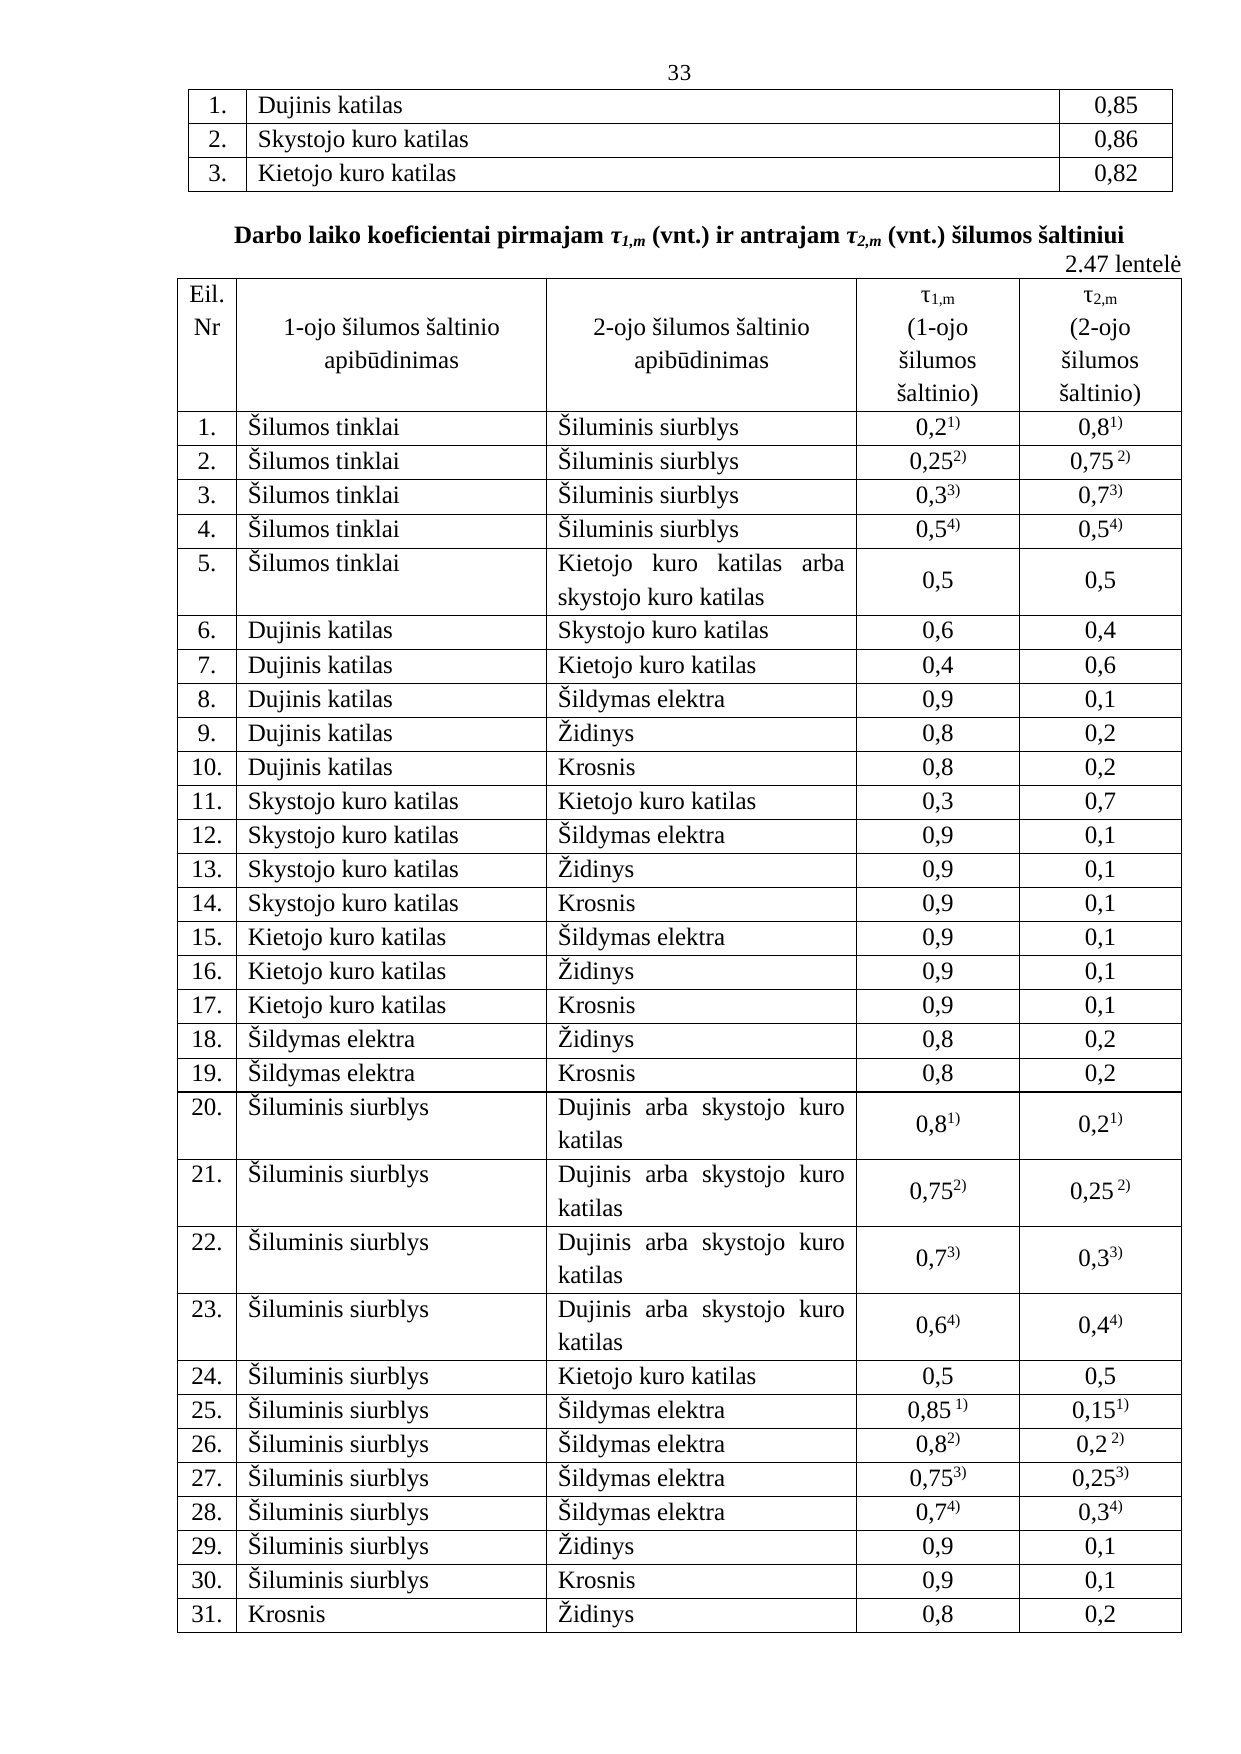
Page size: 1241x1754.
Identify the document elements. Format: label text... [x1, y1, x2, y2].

table_cell 0,6 [857, 616, 1019, 649]
table_cell Šilumos tinklai [237, 515, 546, 547]
table_header 1-ojo šilumos šaltinio apibūdinimas [237, 279, 546, 411]
table_cell 0,6 [1020, 650, 1181, 683]
table_cell 0,34) [1020, 1497, 1181, 1530]
table_cell 0,4 [1020, 616, 1181, 649]
table_cell 2. [189, 124, 246, 157]
table_cell 22. [178, 1227, 236, 1293]
table_cell 0,44) [1020, 1294, 1181, 1360]
table_cell 0,7 [1020, 786, 1181, 819]
table_cell Dujinis arba skystojo kuro katilas [547, 1160, 856, 1226]
table_cell 0,81) [857, 1093, 1019, 1158]
table_cell 0,8 [857, 1059, 1019, 1091]
table_cell 16. [178, 956, 236, 989]
table_cell Skystojo kuro katilas [547, 616, 856, 649]
table_cell 2. [178, 446, 236, 479]
table_cell Šiluminis siurblys [547, 412, 856, 445]
table_cell 14. [178, 888, 236, 921]
table_cell 0,1 [1020, 888, 1181, 921]
table_cell 3. [178, 480, 236, 513]
table_cell 0,64) [857, 1294, 1019, 1360]
table_cell 0,2 [1020, 718, 1181, 751]
table_cell Kietojo kuro katilas [237, 922, 546, 955]
table_cell 0,9 [857, 888, 1019, 921]
table_cell Krosnis [547, 990, 856, 1023]
table_cell Šiluminis siurblys [237, 1361, 546, 1394]
text 2.47 lentelė [177, 249, 1181, 278]
table_cell Kietojo kuro katilas [237, 990, 546, 1023]
table_cell 0,9 [857, 1565, 1019, 1598]
table_cell 0,8 [857, 1599, 1019, 1632]
table_cell Židinys [547, 1024, 856, 1057]
table_cell 0,82 [1060, 158, 1172, 191]
table_cell Šiluminis siurblys [237, 1497, 546, 1530]
table_cell 0,5 [1020, 1361, 1181, 1394]
table_cell Šildymas elektra [547, 922, 856, 955]
table_header τ1,m (1-ojo šilumos šaltinio) [857, 279, 1019, 411]
table_cell Židinys [547, 854, 856, 887]
table_cell Krosnis [547, 888, 856, 921]
table_cell Krosnis [547, 1565, 856, 1598]
table_cell 0,1 [1020, 956, 1181, 989]
table_cell Šiluminis siurblys [547, 480, 856, 513]
table_cell 8. [178, 684, 236, 717]
table_cell 11. [178, 786, 236, 819]
table_cell Šiluminis siurblys [237, 1227, 546, 1293]
table_cell 0,9 [857, 956, 1019, 989]
table_cell 23. [178, 1294, 236, 1360]
table_cell Židinys [547, 956, 856, 989]
table_cell 0,2 [1020, 1024, 1181, 1057]
table_cell Dujinis arba skystojo kuro katilas [547, 1227, 856, 1293]
table_cell Šiluminis siurblys [237, 1395, 546, 1428]
table_cell 6. [178, 616, 236, 649]
table_cell 0,1 [1020, 1565, 1181, 1598]
table_cell 0,2 [1020, 1059, 1181, 1091]
table_cell 0,752) [857, 1160, 1019, 1226]
table_cell 0,85 1) [857, 1395, 1019, 1428]
table_cell Šiluminis siurblys [237, 1463, 546, 1496]
table_cell Krosnis [547, 752, 856, 785]
table_cell 10. [178, 752, 236, 785]
table_cell Kietojo kuro katilas [247, 158, 1059, 191]
table_cell Kietojo kuro katilas [547, 1361, 856, 1394]
table_cell 15. [178, 922, 236, 955]
table_cell Skystojo kuro katilas [237, 854, 546, 887]
table_cell 0,1 [1020, 854, 1181, 887]
table_cell 0,5 [1020, 549, 1181, 614]
table_cell 0,9 [857, 1531, 1019, 1564]
table_cell 0,253) [1020, 1463, 1181, 1496]
table_cell 0,1 [1020, 1531, 1181, 1564]
table_cell 0,81) [1020, 412, 1181, 445]
table_cell Skystojo kuro katilas [237, 786, 546, 819]
table_cell Kietojo kuro katilas arba skystojo kuro katilas [547, 549, 856, 614]
table_cell 0,9 [857, 854, 1019, 887]
table_cell 0,2 2) [1020, 1429, 1181, 1462]
table_cell 29. [178, 1531, 236, 1564]
table_cell Šiluminis siurblys [237, 1531, 546, 1564]
table_cell Šiluminis siurblys [237, 1565, 546, 1598]
table_cell 0,8 [857, 1024, 1019, 1057]
table_cell Židinys [547, 1531, 856, 1564]
table_cell Šiluminis siurblys [237, 1160, 546, 1226]
table_cell 0,33) [1020, 1227, 1181, 1293]
table_cell 13. [178, 854, 236, 887]
table_cell 0,21) [1020, 1093, 1181, 1158]
table_cell Šildymas elektra [547, 820, 856, 853]
table_cell 0,1 [1020, 990, 1181, 1023]
table_cell 0,86 [1060, 124, 1172, 157]
table_cell 0,75 2) [1020, 446, 1181, 479]
table_cell Dujinis arba skystojo kuro katilas [547, 1093, 856, 1158]
table_cell 31. [178, 1599, 236, 1632]
table_cell 0,1 [1020, 922, 1181, 955]
table_cell 0,2 [1020, 1599, 1181, 1632]
table_cell 0,33) [857, 480, 1019, 513]
table_cell 28. [178, 1497, 236, 1530]
table_cell 0,252) [857, 446, 1019, 479]
table_header Eil. Nr [178, 279, 236, 411]
table_cell 24. [178, 1361, 236, 1394]
table_cell Šiluminis siurblys [547, 515, 856, 547]
table_cell 0,85 [1060, 90, 1172, 123]
table_cell 1. [178, 412, 236, 445]
table_cell 25. [178, 1395, 236, 1428]
table_cell 0,8 [857, 752, 1019, 785]
table_cell Kietojo kuro katilas [237, 956, 546, 989]
table_cell 0,2 [1020, 752, 1181, 785]
table_cell Šildymas elektra [237, 1024, 546, 1057]
table_cell 0,21) [857, 412, 1019, 445]
table_cell Dujinis katilas [237, 718, 546, 751]
table_cell 0,73) [857, 1227, 1019, 1293]
table_cell Skystojo kuro katilas [237, 888, 546, 921]
table_cell Šiluminis siurblys [237, 1294, 546, 1360]
table_header 2-ojo šilumos šaltinio apibūdinimas [547, 279, 856, 411]
table_cell Šilumos tinklai [237, 480, 546, 513]
table_cell Dujinis katilas [237, 616, 546, 649]
table_cell Šildymas elektra [547, 1463, 856, 1496]
table_cell Židinys [547, 718, 856, 751]
table_cell Šiluminis siurblys [547, 446, 856, 479]
table_cell 30. [178, 1565, 236, 1598]
table_cell 26. [178, 1429, 236, 1462]
table_cell 0,1 [1020, 684, 1181, 717]
table_cell 0,9 [857, 990, 1019, 1023]
table_cell 21. [178, 1160, 236, 1226]
table_cell 0,8 [857, 718, 1019, 751]
table_cell 0,5 [857, 549, 1019, 614]
table_cell Židinys [547, 1599, 856, 1632]
table_cell Šiluminis siurblys [237, 1093, 546, 1158]
table_cell 0,74) [857, 1497, 1019, 1530]
table_cell 20. [178, 1093, 236, 1158]
table_cell 3. [189, 158, 246, 191]
table_cell 0,5 [857, 1361, 1019, 1394]
table_cell 9. [178, 718, 236, 751]
table_cell 0,1 [1020, 820, 1181, 853]
table_cell 12. [178, 820, 236, 853]
table_cell Šildymas elektra [547, 1429, 856, 1462]
table_cell Šildymas elektra [237, 1059, 546, 1091]
table_cell Šilumos tinklai [237, 446, 546, 479]
table_cell Kietojo kuro katilas [547, 650, 856, 683]
table_cell Dujinis arba skystojo kuro katilas [547, 1294, 856, 1360]
table_cell Dujinis katilas [247, 90, 1059, 123]
table_cell Krosnis [547, 1059, 856, 1091]
table_cell Skystojo kuro katilas [247, 124, 1059, 157]
table_cell 19. [178, 1059, 236, 1091]
table_cell Šiluminis siurblys [237, 1429, 546, 1462]
table_cell 5. [178, 549, 236, 614]
table_cell 0,4 [857, 650, 1019, 683]
table_cell Šildymas elektra [547, 1395, 856, 1428]
table_cell 0,9 [857, 820, 1019, 853]
table_cell Šildymas elektra [547, 684, 856, 717]
table_cell 0,753) [857, 1463, 1019, 1496]
table_cell 0,54) [857, 515, 1019, 547]
table_cell 0,9 [857, 922, 1019, 955]
table_cell Krosnis [237, 1599, 546, 1632]
table_cell 18. [178, 1024, 236, 1057]
table_cell 27. [178, 1463, 236, 1496]
table_cell 0,3 [857, 786, 1019, 819]
table_cell Dujinis katilas [237, 752, 546, 785]
table_cell Kietojo kuro katilas [547, 786, 856, 819]
table_cell Šildymas elektra [547, 1497, 856, 1530]
table_cell Šilumos tinklai [237, 412, 546, 445]
table_cell 1. [189, 90, 246, 123]
text Darbo laiko koeficientai pirmajam τ1,m (vnt.) ir antrajam τ2,m (vnt.) šilumos šaltiniui [177, 221, 1181, 249]
table_cell 0,54) [1020, 515, 1181, 547]
table_cell 4. [178, 515, 236, 547]
table_cell 17. [178, 990, 236, 1023]
table_header τ2,m (2-ojo šilumos šaltinio) [1020, 279, 1181, 411]
table_cell 7. [178, 650, 236, 683]
table_cell 0,73) [1020, 480, 1181, 513]
table_cell Dujinis katilas [237, 684, 546, 717]
table_cell Dujinis katilas [237, 650, 546, 683]
table_cell Šilumos tinklai [237, 549, 546, 614]
table_cell 0,151) [1020, 1395, 1181, 1428]
table_cell 0,9 [857, 684, 1019, 717]
table_cell Skystojo kuro katilas [237, 820, 546, 853]
table_cell 0,82) [857, 1429, 1019, 1462]
table_cell 0,25 2) [1020, 1160, 1181, 1226]
